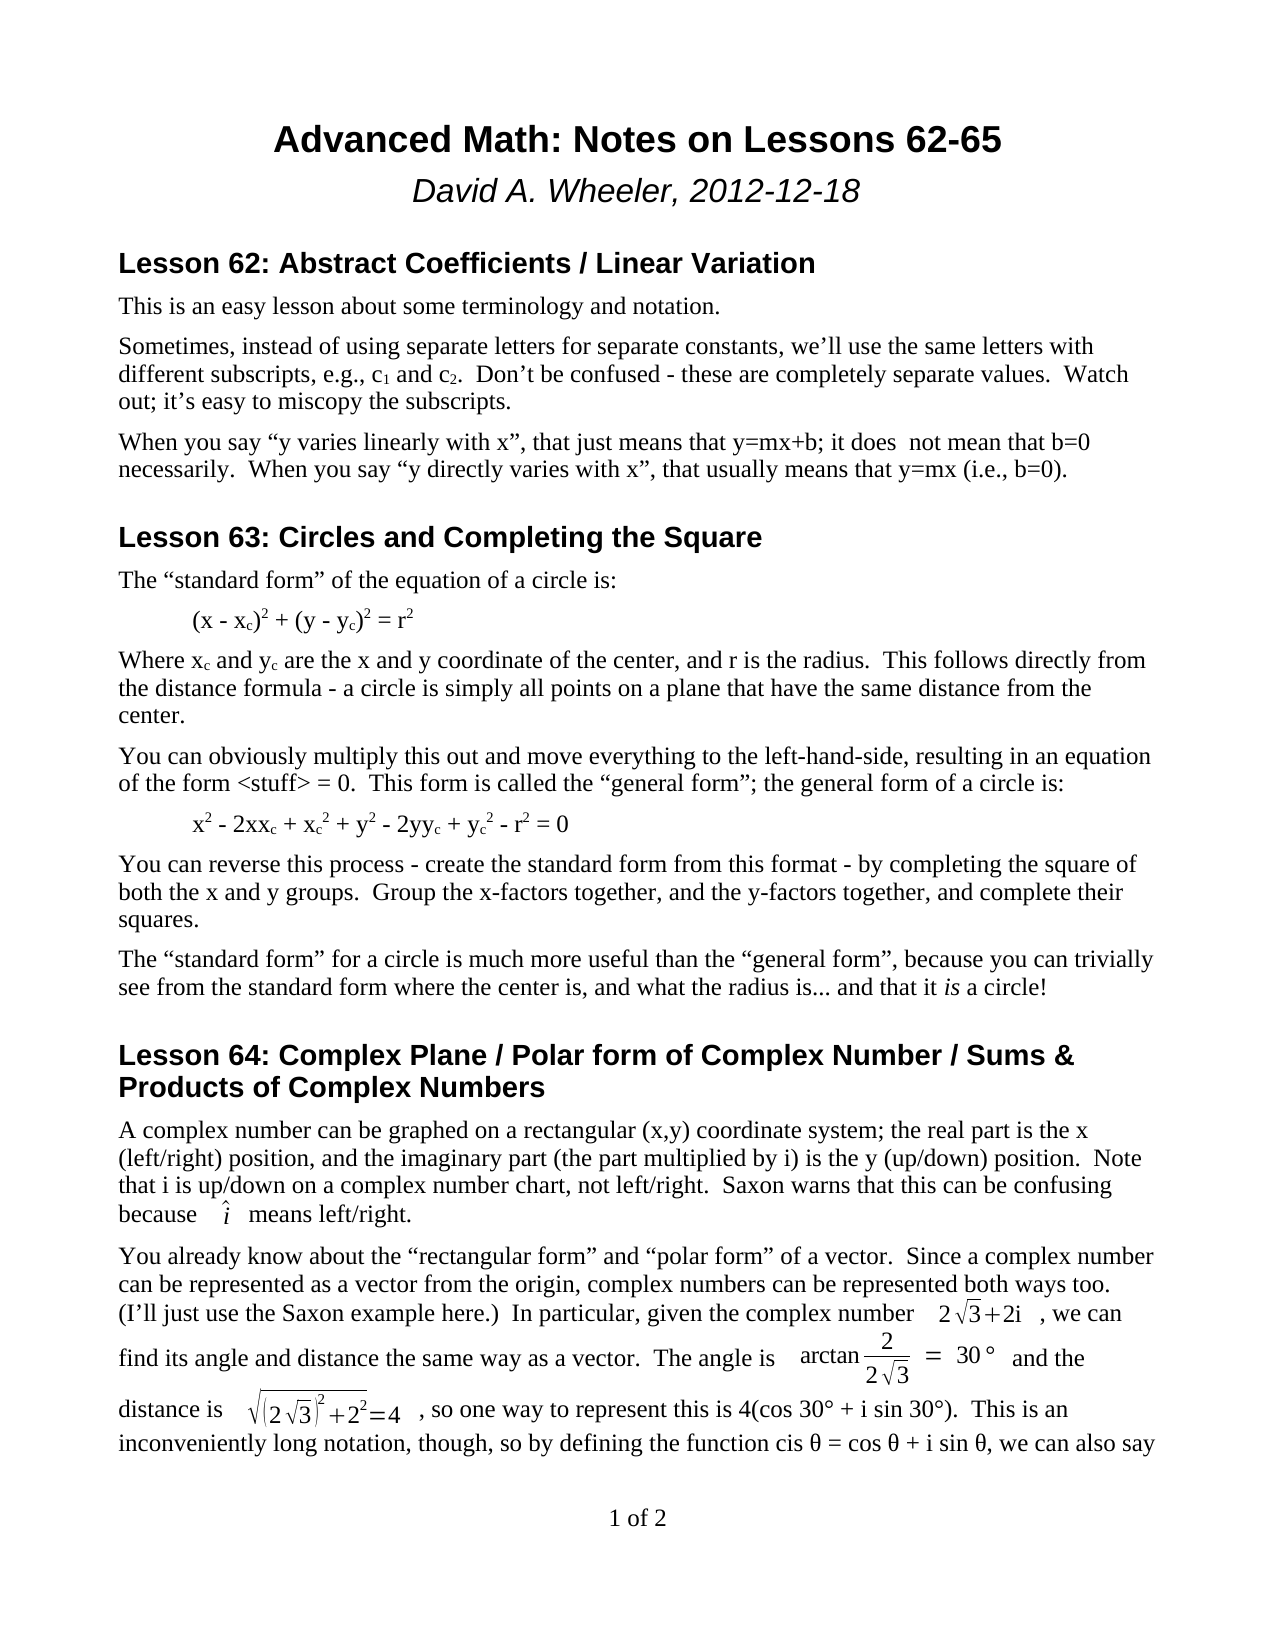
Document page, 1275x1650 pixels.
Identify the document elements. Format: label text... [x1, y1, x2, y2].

text x2 - 2xxc + xc2 + y2 - 2yyc + yc2 - r2 = 0 [118, 810, 1157, 837]
subtitle David A. Wheeler, 2012-12-18 [118, 172, 1157, 210]
title Advanced Math: Notes on Lessons 62-65 [118, 118, 1157, 160]
subtitle Lesson 63: Circles and Completing the Square [118, 521, 1157, 553]
text This is an easy lesson about some terminology and notation. [118, 292, 1157, 319]
text You can reverse this process - create the standard form from this format - by completing the square of both the x and y groups. Group the x-factors together, and the y-factors together, and complete their squares. [118, 850, 1157, 933]
text You already know about the “rectangular form” and “polar form” of a vector. Since a complex number can be represented as a vector from the origin, complex numbers can be represented both ways too. (I’ll just use the Saxon example here.) In particular, given the complex number , we can find its angle and distance the same way as a vector. The angle is and the distance is , so one way to represent this is 4(cos 30° + i sin 30°). This is an inconveniently long notation, though, so by defining the function cis θ = cos θ + i sin θ, we can also say 4 cis(30°). [118, 1242, 1157, 1457]
subtitle Lesson 64: Complex Plane / Polar form of Complex Number / Sums & Products of Complex Numbers [118, 1038, 1157, 1104]
text When you say “y varies linearly with x”, that just means that y=mx+b; it does not mean that b=0 necessarily. When you say “y directly varies with x”, that usually means that y=mx (i.e., b=0). [118, 428, 1157, 483]
text A complex number can be graphed on a rectangular (x,y) coordinate system; the real part is the x (left/right) position, and the imaginary part (the part multiplied by i) is the y (up/down) position. Note that i is up/down on a complex number chart, not left/right. Saxon warns that this can be confusing because means left/right. [118, 1116, 1157, 1230]
text (x - xc)2 + (y - yc)2 = r2 [118, 606, 1157, 634]
text Where xc and yc are the x and y coordinate of the center, and r is the radius. This follows directly from the distance formula - a circle is simply all points on a plane that have the same distance from the center. [118, 646, 1157, 729]
subtitle Lesson 62: Abstract Coefficients / Linear Variation [118, 247, 1157, 279]
text The “standard form” for a circle is much more useful than the “general form”, because you can trivially see from the standard form where the center is, and what the radius is... and that it is a circle! [118, 946, 1157, 1001]
text The “standard form” of the equation of a circle is: [118, 566, 1157, 593]
text Sometimes, instead of using separate letters for separate constants, we’ll use the same letters with different subscripts, e.g., c1 and c2. Don’t be confused - these are completely separate values. Watch out; it’s easy to miscopy the subscripts. [118, 332, 1157, 415]
text You can obviously multiply this out and move everything to the left-hand-side, resulting in an equation of the form <stuff> = 0. This form is called the “general form”; the general form of a circle is: [118, 742, 1157, 797]
